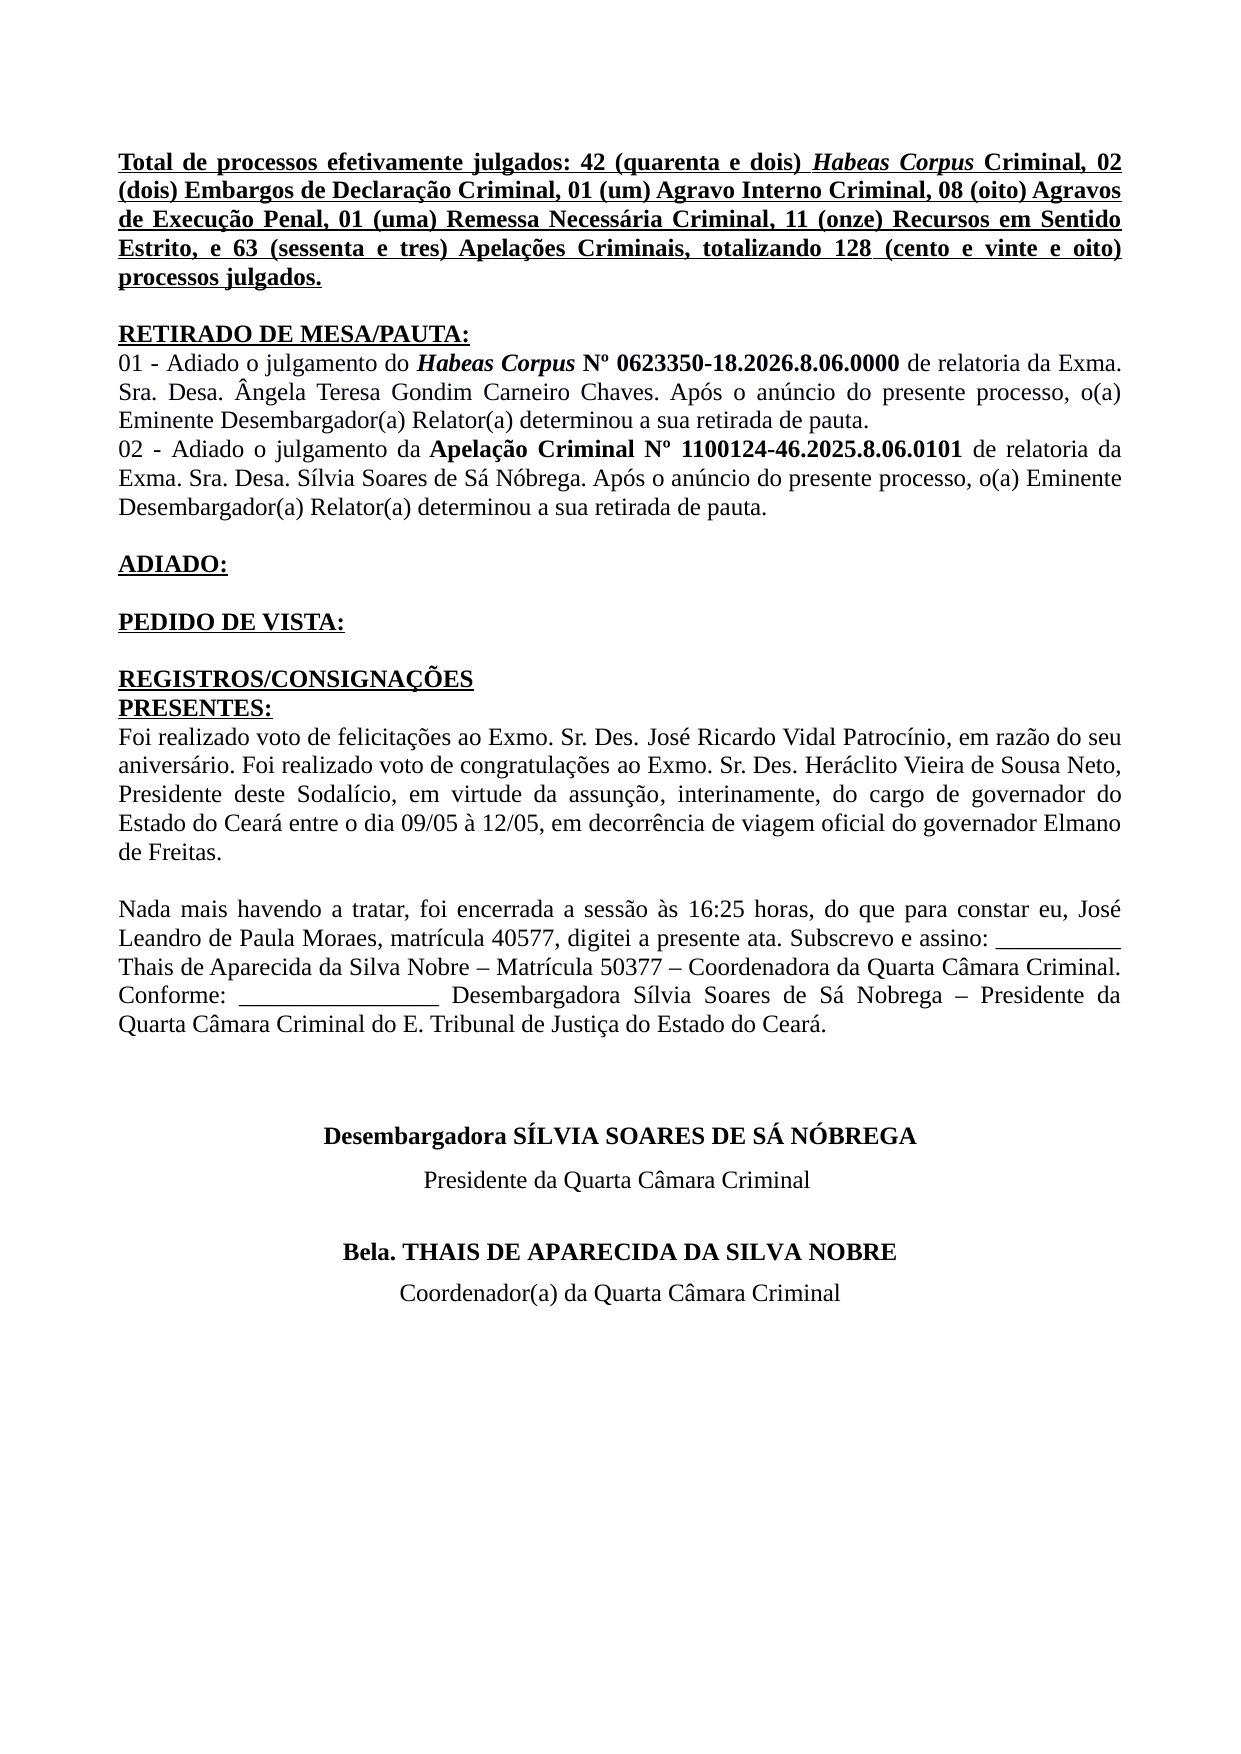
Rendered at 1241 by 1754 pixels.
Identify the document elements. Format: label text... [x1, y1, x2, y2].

text Estrito, e 63 (sessenta e tres) Apelações Criminais, totalizando 128 (cento e vinte e oito) [118, 231, 1122, 258]
text PRESENTES: [118, 693, 1122, 722]
text ADIADO: [118, 549, 1122, 578]
text RETIRADO DE MESA/PAUTA: [118, 319, 1122, 348]
text processos julgados. [118, 259, 1122, 291]
text REGISTROS/CONSIGNAÇÕES [118, 664, 1122, 693]
text de Execução Penal, 01 (uma) Remessa Necessária Criminal, 11 (onze) Recursos em Sentido [118, 202, 1122, 229]
text Nada mais havendo a tratar, foi encerrada a sessão às 16:25 horas, do que para constar eu, José Leandro de Paula Moraes, matrícula 40577, digitei a presente ata. Subscrevo e assino: __________ Thais de Aparecida da Silva Nobre – Matrícula 50377 – Coordenadora da Quarta Câmara Criminal. Conforme: ________________ Desembargadora Sílvia Soares de Sá Nobrega – Presidente da Quarta Câmara Criminal do E. Tribunal de Justiça do Estado do Ceará. [118, 894, 1122, 1038]
text 02 - Adiado o julgamento da Apelação Criminal Nº 1100124-46.2025.8.06.0101 de relatoria da Exma. Sra. Desa. Sílvia Soares de Sá Nóbrega. Após o anúncio do presente processo, o(a) Eminente Desembargador(a) Relator(a) determinou a sua retirada de pauta. [118, 434, 1122, 521]
text 01 - Adiado o julgamento do Habeas Corpus Nº 0623350-18.2026.8.06.0000 de relatoria da Exma. Sra. Desa. Ângela Teresa Gondim Carneiro Chaves. Após o anúncio do presente processo, o(a) Eminente Desembargador(a) Relator(a) determinou a sua retirada de pauta. [118, 348, 1122, 434]
text Total de processos efetivamente julgados: 42 (quarenta e dois) Habeas Corpus Criminal, 02 (dois) Embargos de Declaração Criminal, 01 (um) Agravo Interno Criminal, 08 (oito) Agravos [118, 147, 1122, 201]
text Presidente da Quarta Câmara Criminal [118, 1165, 1122, 1193]
text Bela. THAIS DE APARECIDA DA SILVA NOBRE [118, 1237, 1122, 1266]
text PEDIDO DE VISTA: [118, 607, 1122, 636]
text Coordenador(a) da Quarta Câmara Criminal [118, 1278, 1122, 1307]
text Foi realizado voto de felicitações ao Exmo. Sr. Des. José Ricardo Vidal Patrocínio, em razão do seu aniversário. Foi realizado voto de congratulações ao Exmo. Sr. Des. Heráclito Vieira de Sousa Neto, Presidente deste Sodalício, em virtude da assunção, interinamente, do cargo de governador do Estado do Ceará entre o dia 09/05 à 12/05, em decorrência de viagem oficial do governador Elmano de Freitas. [118, 722, 1122, 866]
text Desembargadora SÍLVIA SOARES DE SÁ NÓBREGA [118, 1121, 1122, 1150]
